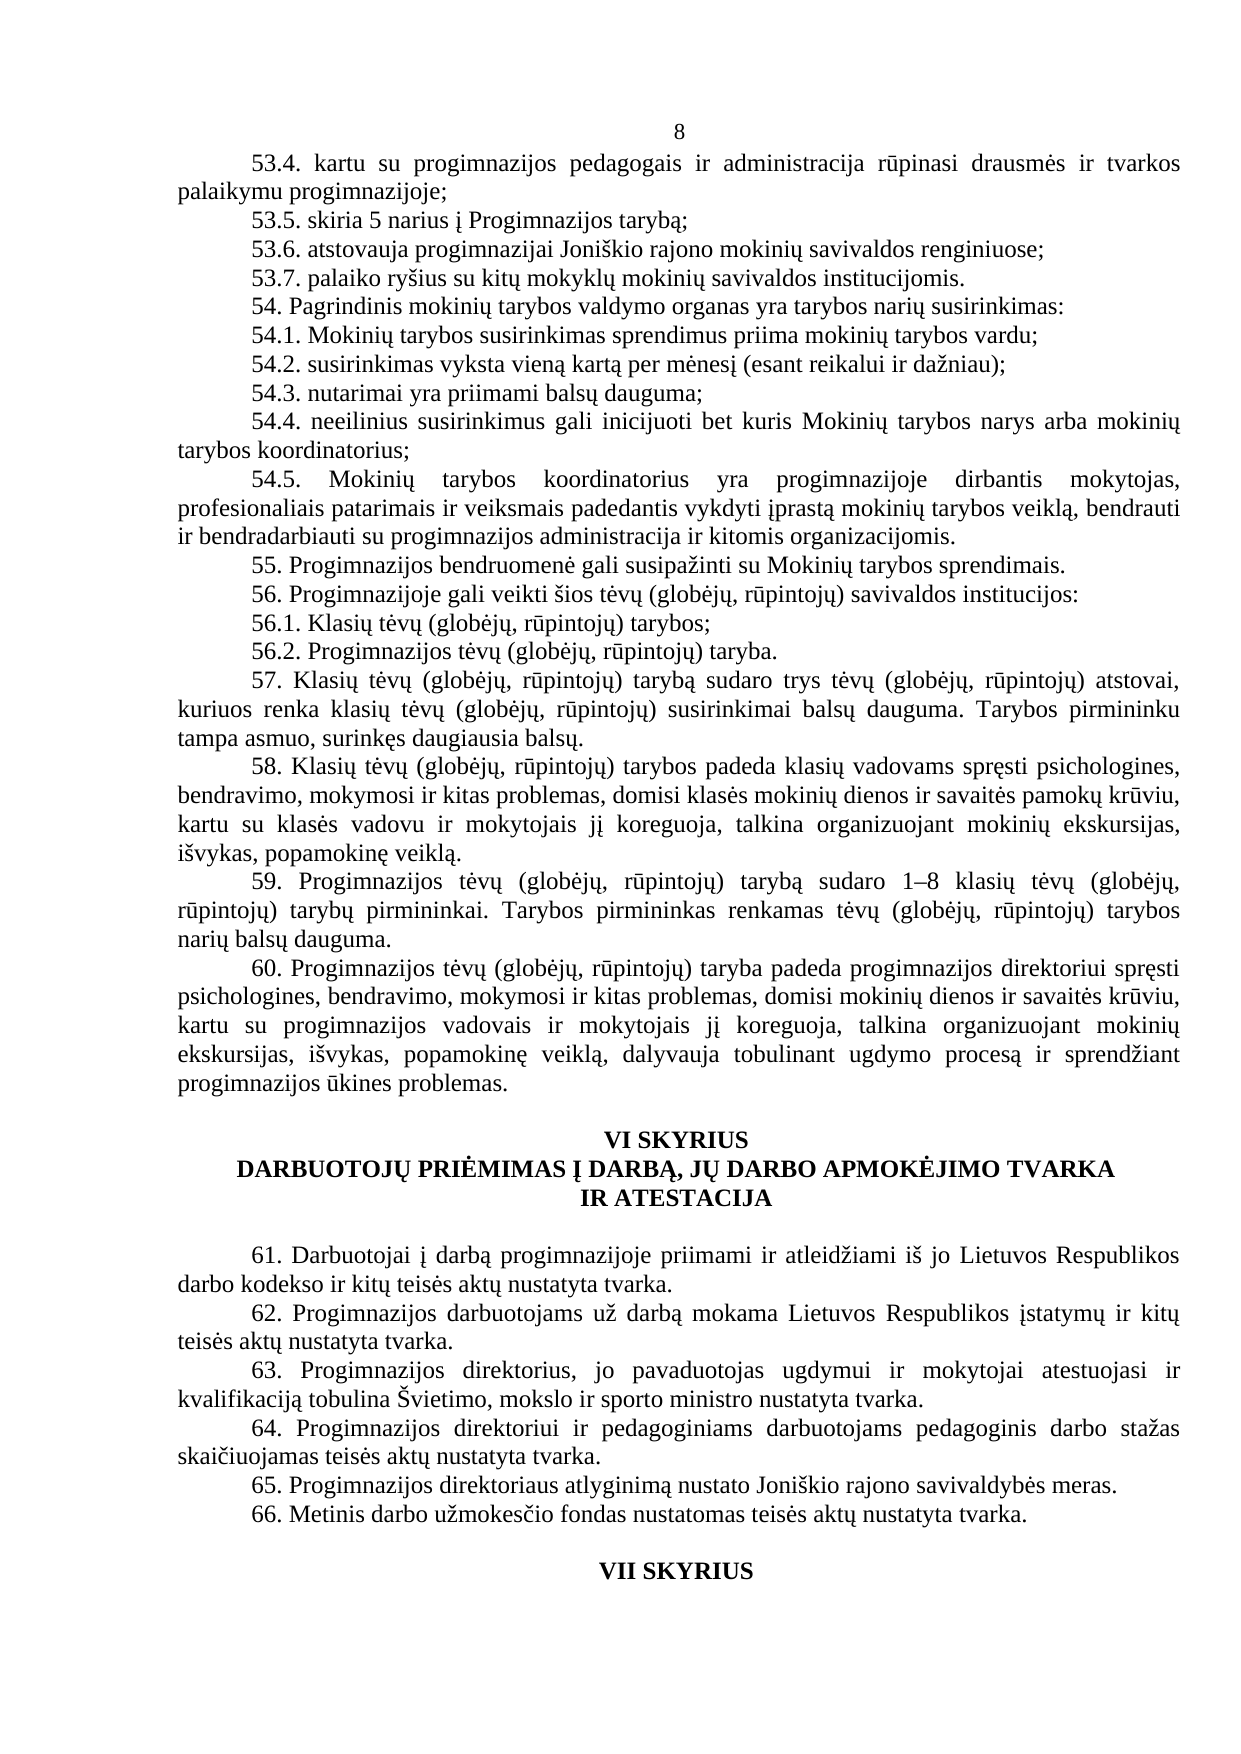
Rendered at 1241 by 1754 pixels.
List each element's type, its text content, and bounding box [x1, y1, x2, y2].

text 66. Metinis darbo užmokesčio fondas nustatomas teisės aktų nustatyta tvarka. [177, 1499, 1181, 1528]
text 54. Pagrindinis mokinių tarybos valdymo organas yra tarybos narių susirinkimas: [177, 291, 1181, 320]
text 54.4. neeilinius susirinkimus gali inicijuoti bet kuris Mokinių tarybos narys arba mokinių tarybos koordinatorius; [177, 406, 1181, 464]
text 53.7. palaiko ryšius su kitų mokyklų mokinių savivaldos institucijomis. [177, 263, 1181, 291]
text 55. Progimnazijos bendruomenė gali susipažinti su Mokinių tarybos sprendimais. [177, 550, 1181, 579]
text 56. Progimnazijoje gali veikti šios tėvų (globėjų, rūpintojų) savivaldos institucijos: [177, 579, 1181, 608]
text 57. Klasių tėvų (globėjų, rūpintojų) tarybą sudaro trys tėvų (globėjų, rūpintojų) atstovai, kuriuos renka klasių tėvų (globėjų, rūpintojų) susirinkimai balsų dauguma. Tarybos pirmininku tampa asmuo, surinkęs daugiausia balsų. [177, 665, 1181, 751]
text 64. Progimnazijos direktoriui ir pedagoginiams darbuotojams pedagoginis darbo stažas skaičiuojamas teisės aktų nustatyta tvarka. [177, 1413, 1181, 1470]
text VII SKYRIUS [177, 1556, 1181, 1585]
text 53.6. atstovauja progimnazijai Joniškio rajono mokinių savivaldos renginiuose; [177, 234, 1181, 263]
text 56.1. Klasių tėvų (globėjų, rūpintojų) tarybos; [177, 608, 1181, 636]
text 65. Progimnazijos direktoriaus atlyginimą nustato Joniškio rajono savivaldybės meras. [177, 1470, 1181, 1499]
text DARBUOTOJŲ PRIĖMIMAS Į DARBĄ, JŲ DARBO APMOKĖJIMO TVARKA [177, 1154, 1181, 1183]
text 53.5. skiria 5 narius į Progimnazijos tarybą; [177, 205, 1181, 234]
text 54.3. nutarimai yra priimami balsų dauguma; [177, 378, 1181, 406]
text 54.1. Mokinių tarybos susirinkimas sprendimus priima mokinių tarybos vardu; [177, 320, 1181, 349]
text 59. Progimnazijos tėvų (globėjų, rūpintojų) tarybą sudaro 1–8 klasių tėvų (globėjų, rūpintojų) tarybų pirmininkai. Tarybos pirmininkas renkamas tėvų (globėjų, rūpintojų) tarybos narių balsų dauguma. [177, 866, 1181, 953]
text 60. Progimnazijos tėvų (globėjų, rūpintojų) taryba padeda progimnazijos direktoriui spręsti psichologines, bendravimo, mokymosi ir kitas problemas, domisi mokinių dienos ir savaitės krūviu, kartu su progimnazijos vadovais ir mokytojais jį koreguoja, talkina organizuojant mokinių ekskursijas, išvykas, popamokinę veiklą, dalyvauja tobulinant ugdymo procesą ir sprendžiant progimnazijos ūkines problemas. [177, 953, 1181, 1096]
text 61. Darbuotojai į darbą progimnazijoje priimami ir atleidžiami iš jo Lietuvos Respublikos darbo kodekso ir kitų teisės aktų nustatyta tvarka. [177, 1240, 1181, 1298]
text 56.2. Progimnazijos tėvų (globėjų, rūpintojų) taryba. [177, 636, 1181, 665]
text 54.2. susirinkimas vyksta vieną kartą per mėnesį (esant reikalui ir dažniau); [177, 349, 1181, 378]
text VI SKYRIUS [177, 1125, 1181, 1154]
text 58. Klasių tėvų (globėjų, rūpintojų) tarybos padeda klasių vadovams spręsti psichologines, bendravimo, mokymosi ir kitas problemas, domisi klasės mokinių dienos ir savaitės pamokų krūviu, kartu su klasės vadovu ir mokytojais jį koreguoja, talkina organizuojant mokinių ekskursijas, išvykas, popamokinę veiklą. [177, 751, 1181, 866]
text 63. Progimnazijos direktorius, jo pavaduotojas ugdymui ir mokytojai atestuojasi ir kvalifikaciją tobulina Švietimo, mokslo ir sporto ministro nustatyta tvarka. [177, 1355, 1181, 1413]
text IR ATESTACIJA [177, 1183, 1181, 1211]
text 54.5. Mokinių tarybos koordinatorius yra progimnazijoje dirbantis mokytojas, profesionaliais patarimais ir veiksmais padedantis vykdyti įprastą mokinių tarybos veiklą, bendrauti ir bendradarbiauti su progimnazijos administracija ir kitomis organizacijomis. [177, 464, 1181, 550]
text 62. Progimnazijos darbuotojams už darbą mokama Lietuvos Respublikos įstatymų ir kitų teisės aktų nustatyta tvarka. [177, 1298, 1181, 1355]
text 53.4. kartu su progimnazijos pedagogais ir administracija rūpinasi drausmės ir tvarkos palaikymu progimnazijoje; [177, 148, 1181, 205]
